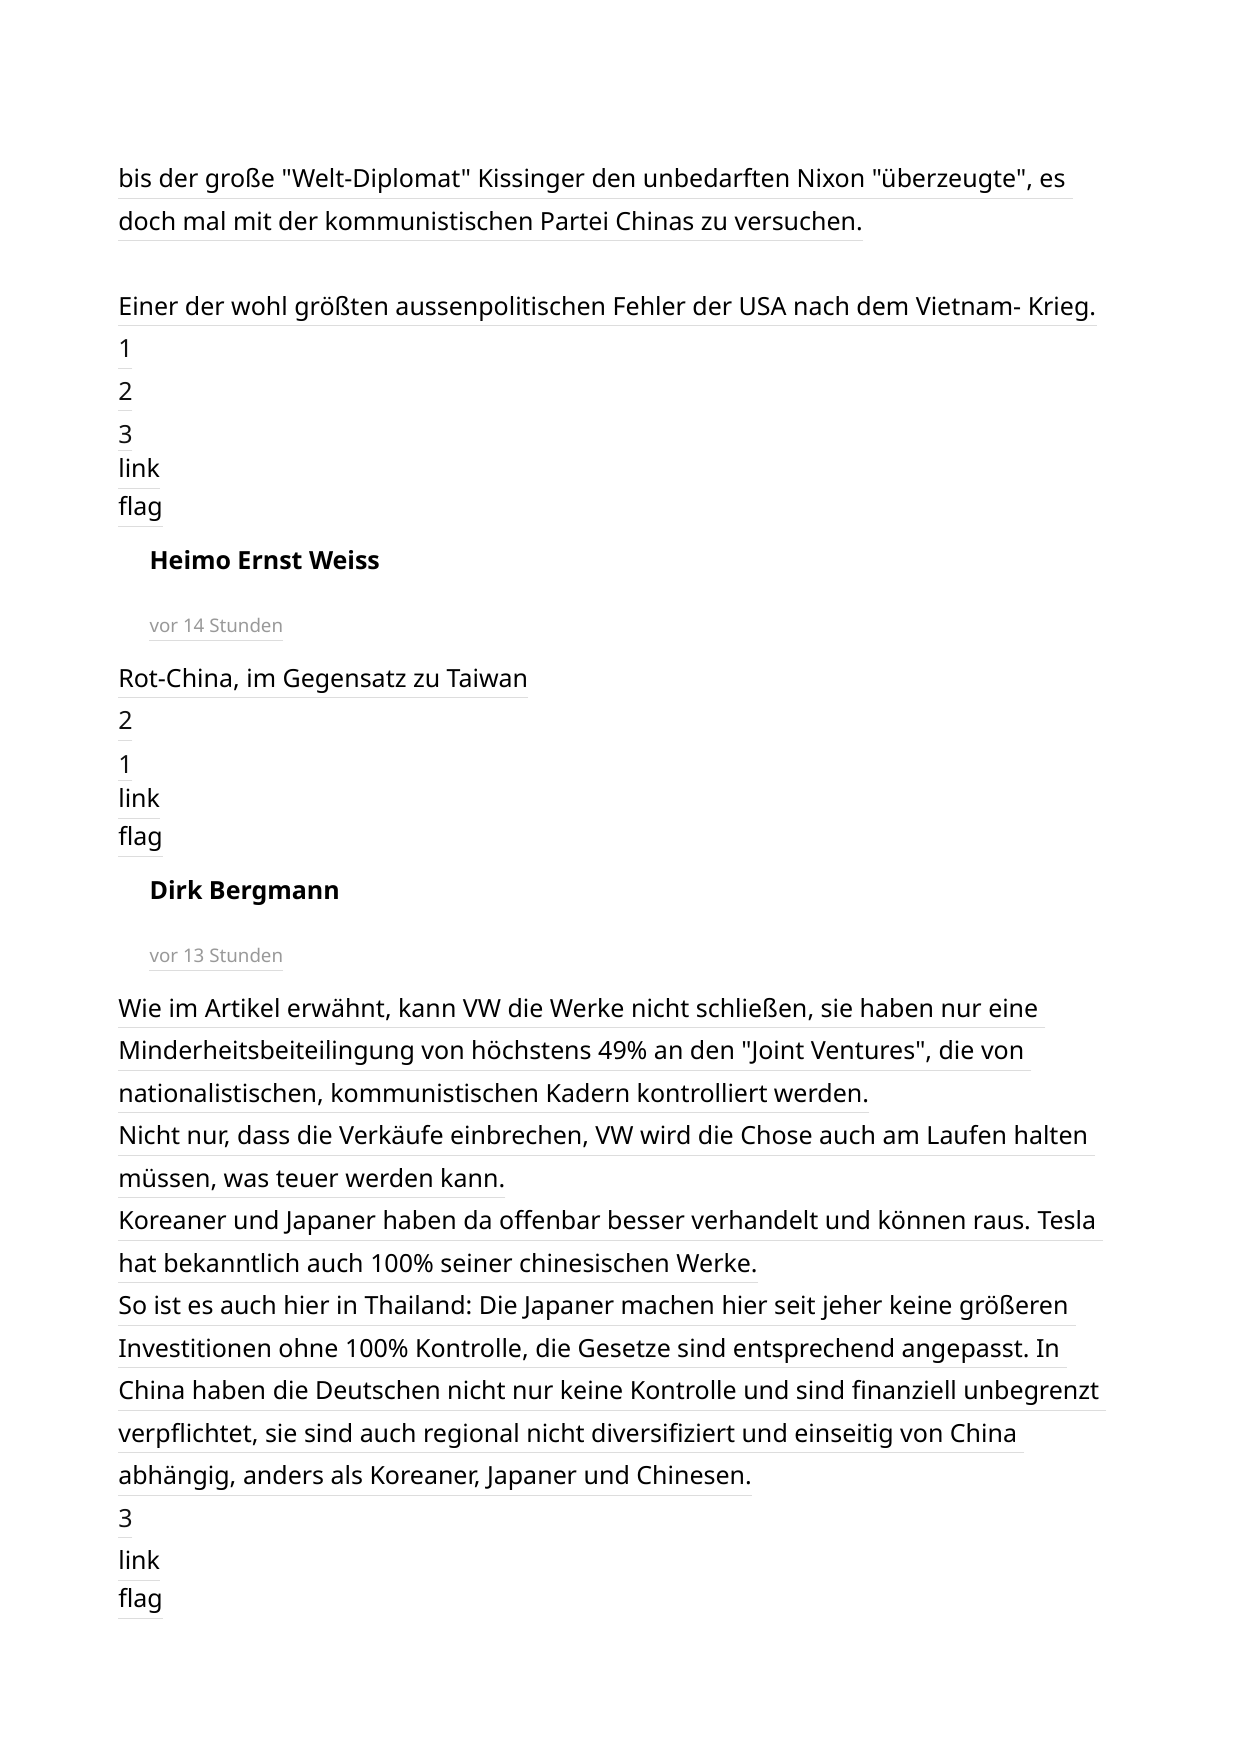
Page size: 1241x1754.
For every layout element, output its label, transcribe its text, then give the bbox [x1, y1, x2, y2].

text flag [118, 1581, 1122, 1619]
text 2 [118, 703, 1122, 741]
text 1 [118, 331, 1122, 369]
text 2 [118, 373, 1122, 411]
text link [118, 1543, 1122, 1581]
text flag [118, 489, 1122, 527]
text Rot-China, im Gegensatz zu Taiwan [118, 661, 1122, 698]
text 3 [118, 1500, 1122, 1538]
text Dirk Bergmann [149, 872, 1122, 907]
text 1 [118, 746, 1122, 781]
text 3 [118, 416, 1122, 451]
text vor 14 Stunden [149, 612, 1117, 641]
text flag [118, 819, 1122, 857]
text Heimo Ernst Weiss [149, 543, 1122, 577]
text bis der große "Welt-Diplomat" Kissinger den unbedarften Nixon "überzeugte", es doch mal mit der kommunistischen Partei Chinas zu versuchen. Einer der wohl größten aussenpolitischen Fehler der USA nach dem Vietnam- Krieg. [118, 118, 1122, 326]
text link [118, 451, 1122, 489]
text Wie im Artikel erwähnt, kann VW die Werke nicht schließen, sie haben nur eine Minderheitsbeiteilingung von höchstens 49% an den "Joint Ventures", die von nationalistischen, kommunistischen Kadern kontrolliert werden. Nicht nur, dass die Verkäufe einbrechen, VW wird die Chose auch am Laufen halten müssen, was teuer werden kann. Koreaner und Japaner haben da offenbar besser verhandelt und können raus. Tesla hat bekanntlich auch 100% seiner chinesischen Werke. So ist es auch hier in Thailand: Die Japaner machen hier seit jeher keine größeren Investitionen ohne 100% Kontrolle, die Gesetze sind entsprechend angepasst. In China haben die Deutschen nicht nur keine Kontrolle und sind finanziell unbegrenzt verpflichtet, sie sind auch regional nicht diversifiziert und einseitig von China abhängig, anders als Koreaner, Japaner und Chinesen. [118, 990, 1122, 1496]
text link [118, 781, 1122, 819]
text vor 13 Stunden [149, 942, 1117, 971]
